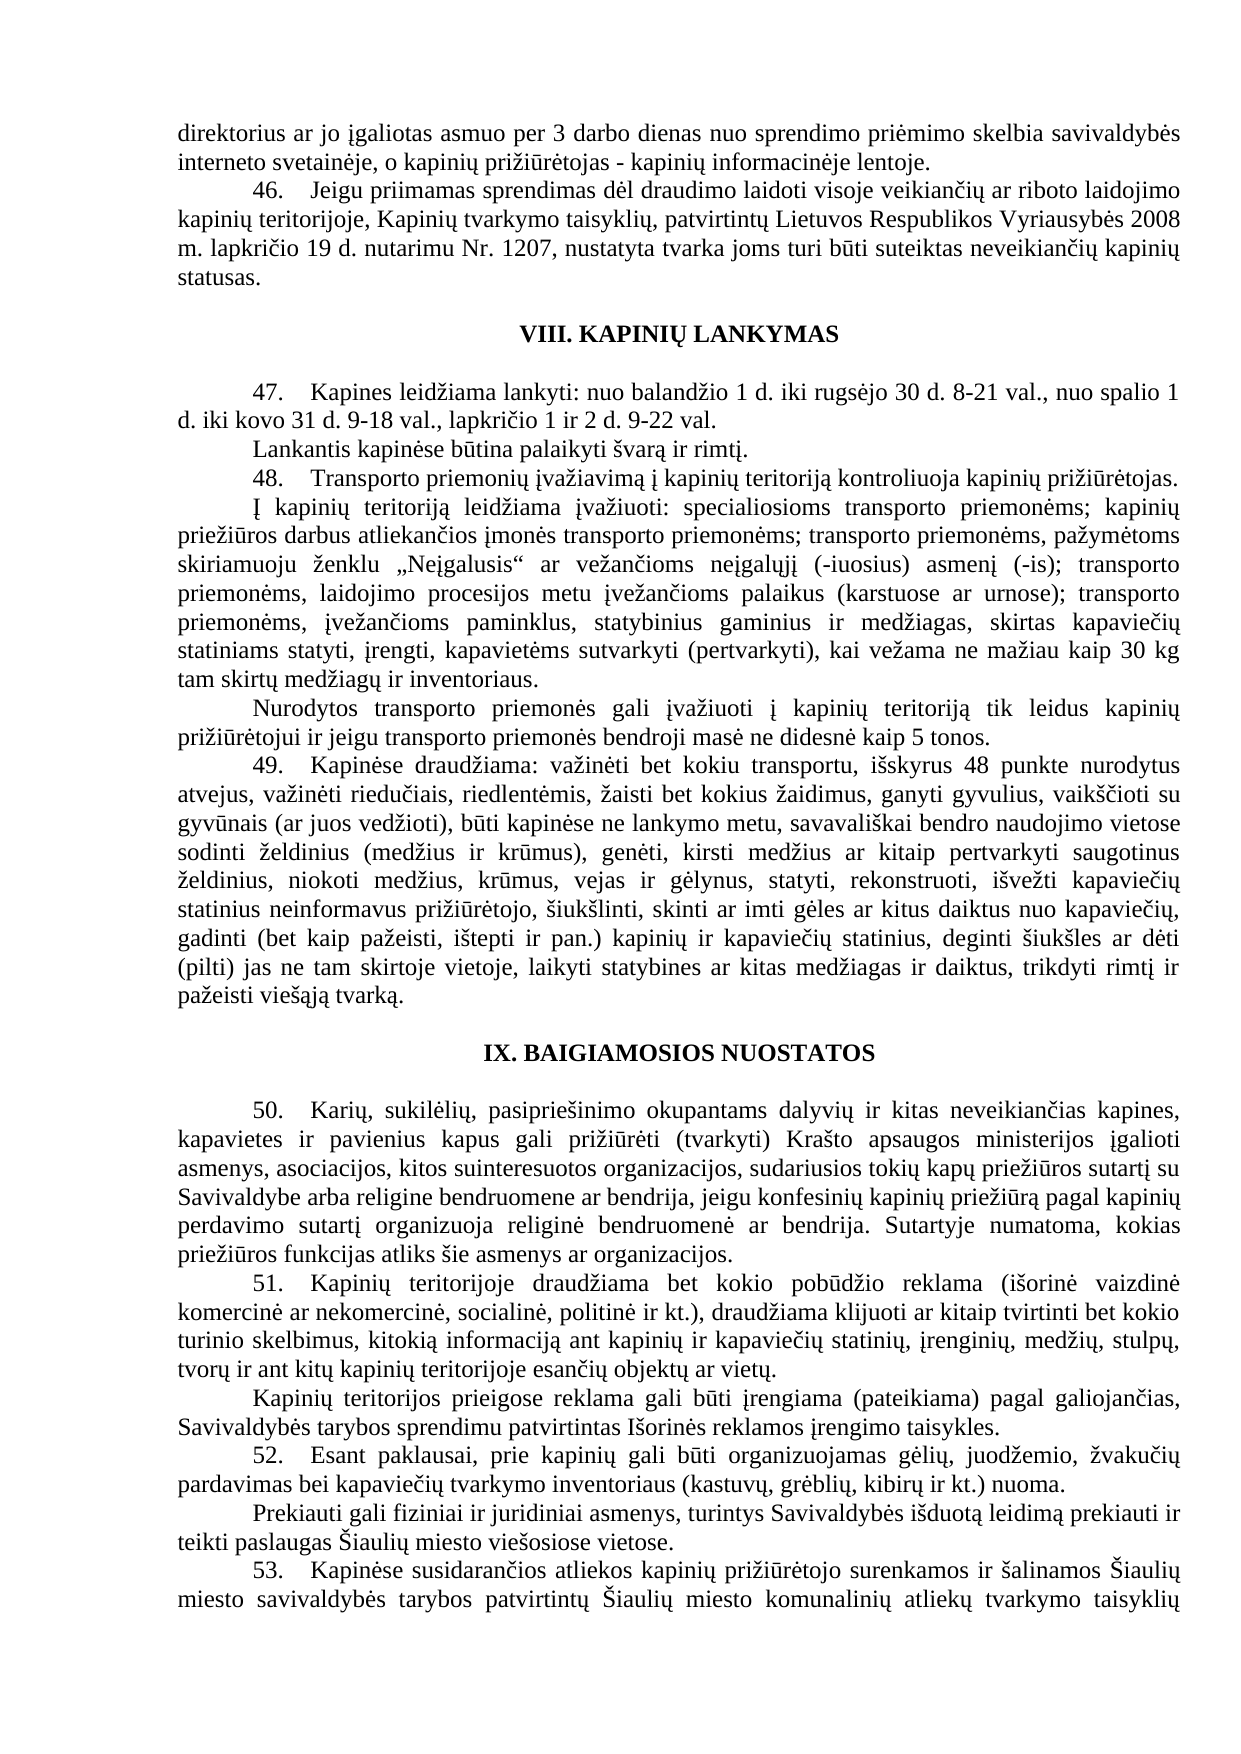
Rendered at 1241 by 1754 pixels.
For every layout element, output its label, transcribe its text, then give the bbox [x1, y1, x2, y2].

text Prekiauti gali fiziniai ir juridiniai asmenys, turintys Savivaldybės išduotą leidimą prekiauti ir teikti paslaugas Šiaulių miesto viešosiose vietose. [177, 1498, 1181, 1556]
text 46. Jeigu priimamas sprendimas dėl draudimo laidoti visoje veikiančių ar riboto laidojimo kapinių teritorijoje, Kapinių tvarkymo taisyklių, patvirtintų Lietuvos Respublikos Vyriausybės 2008 m. lapkričio 19 d. nutarimu Nr. 1207, nustatyta tvarka joms turi būti suteiktas neveikiančių kapinių statusas. [177, 176, 1181, 291]
text 48. Transporto priemonių įvažiavimą į kapinių teritoriją kontroliuoja kapinių prižiūrėtojas. [177, 463, 1181, 492]
text VIII. KAPINIŲ LANKYMAS [177, 319, 1181, 348]
text Kapinių teritorijos prieigose reklama gali būti įrengiama (pateikiama) pagal galiojančias, Savivaldybės tarybos sprendimu patvirtintas Išorinės reklamos įrengimo taisykles. [177, 1383, 1181, 1441]
text direktorius ar jo įgaliotas asmuo per 3 darbo dienas nuo sprendimo priėmimo skelbia savivaldybės interneto svetainėje, o kapinių prižiūrėtojas - kapinių informacinėje lentoje. [177, 118, 1181, 176]
text 49. Kapinėse draudžiama: važinėti bet kokiu transportu, išskyrus 48 punkte nurodytus atvejus, važinėti riedučiais, riedlentėmis, žaisti bet kokius žaidimus, ganyti gyvulius, vaikščioti su gyvūnais (ar juos vedžioti), būti kapinėse ne lankymo metu, savavališkai bendro naudojimo vietose sodinti želdinius (medžius ir krūmus), genėti, kirsti medžius ar kitaip pertvarkyti saugotinus želdinius, niokoti medžius, krūmus, vejas ir gėlynus, statyti, rekonstruoti, išvežti kapaviečių statinius neinformavus prižiūrėtojo, šiukšlinti, skinti ar imti gėles ar kitus daiktus nuo kapaviečių, gadinti (bet kaip pažeisti, ištepti ir pan.) kapinių ir kapaviečių statinius, deginti šiukšles ar dėti (pilti) jas ne tam skirtoje vietoje, laikyti statybines ar kitas medžiagas ir daiktus, trikdyti rimtį ir pažeisti viešąją tvarką. [177, 751, 1181, 1009]
text Nurodytos transporto priemonės gali įvažiuoti į kapinių teritoriją tik leidus kapinių prižiūrėtojui ir jeigu transporto priemonės bendroji masė ne didesnė kaip 5 tonos. [177, 693, 1181, 751]
text 50. Karių, sukilėlių, pasipriešinimo okupantams dalyvių ir kitas neveikiančias kapines, kapavietes ir pavienius kapus gali prižiūrėti (tvarkyti) Krašto apsaugos ministerijos įgalioti asmenys, asociacijos, kitos suinteresuotos organizacijos, sudariusios tokių kapų priežiūros sutartį su Savivaldybe arba religine bendruomene ar bendrija, jeigu konfesinių kapinių priežiūrą pagal kapinių perdavimo sutartį organizuoja religinė bendruomenė ar bendrija. Sutartyje numatoma, kokias priežiūros funkcijas atliks šie asmenys ar organizacijos. [177, 1096, 1181, 1268]
text 52. Esant paklausai, prie kapinių gali būti organizuojamas gėlių, juodžemio, žvakučių pardavimas bei kapaviečių tvarkymo inventoriaus (kastuvų, grėblių, kibirų ir kt.) nuoma. [177, 1441, 1181, 1498]
text 51. Kapinių teritorijoje draudžiama bet kokio pobūdžio reklama (išorinė vaizdinė komercinė ar nekomercinė, socialinė, politinė ir kt.), draudžiama klijuoti ar kitaip tvirtinti bet kokio turinio skelbimus, kitokią informaciją ant kapinių ir kapaviečių statinių, įrenginių, medžių, stulpų, tvorų ir ant kitų kapinių teritorijoje esančių objektų ar vietų. [177, 1268, 1181, 1383]
text 53. Kapinėse susidarančios atliekos kapinių prižiūrėtojo surenkamos ir šalinamos Šiaulių miesto savivaldybės tarybos patvirtintų Šiaulių miesto komunalinių atliekų tvarkymo taisyklių [177, 1556, 1181, 1613]
text IX. BAIGIAMOSIOS NUOSTATOS [177, 1038, 1181, 1067]
text 47. Kapines leidžiama lankyti: nuo balandžio 1 d. iki rugsėjo 30 d. 8-21 val., nuo spalio 1 d. iki kovo 31 d. 9-18 val., lapkričio 1 ir 2 d. 9-22 val. [177, 377, 1181, 434]
text Į kapinių teritoriją leidžiama įvažiuoti: specialiosioms transporto priemonėms; kapinių priežiūros darbus atliekančios įmonės transporto priemonėms; transporto priemonėms, pažymėtoms skiriamuoju ženklu „Neįgalusis“ ar vežančioms neįgalųjį (-iuosius) asmenį (-is); transporto priemonėms, laidojimo procesijos metu įvežančioms palaikus (karstuose ar urnose); transporto priemonėms, įvežančioms paminklus, statybinius gaminius ir medžiagas, skirtas kapaviečių statiniams statyti, įrengti, kapavietėms sutvarkyti (pertvarkyti), kai vežama ne mažiau kaip 30 kg tam skirtų medžiagų ir inventoriaus. [177, 492, 1181, 693]
text Lankantis kapinėse būtina palaikyti švarą ir rimtį. [177, 434, 1181, 463]
